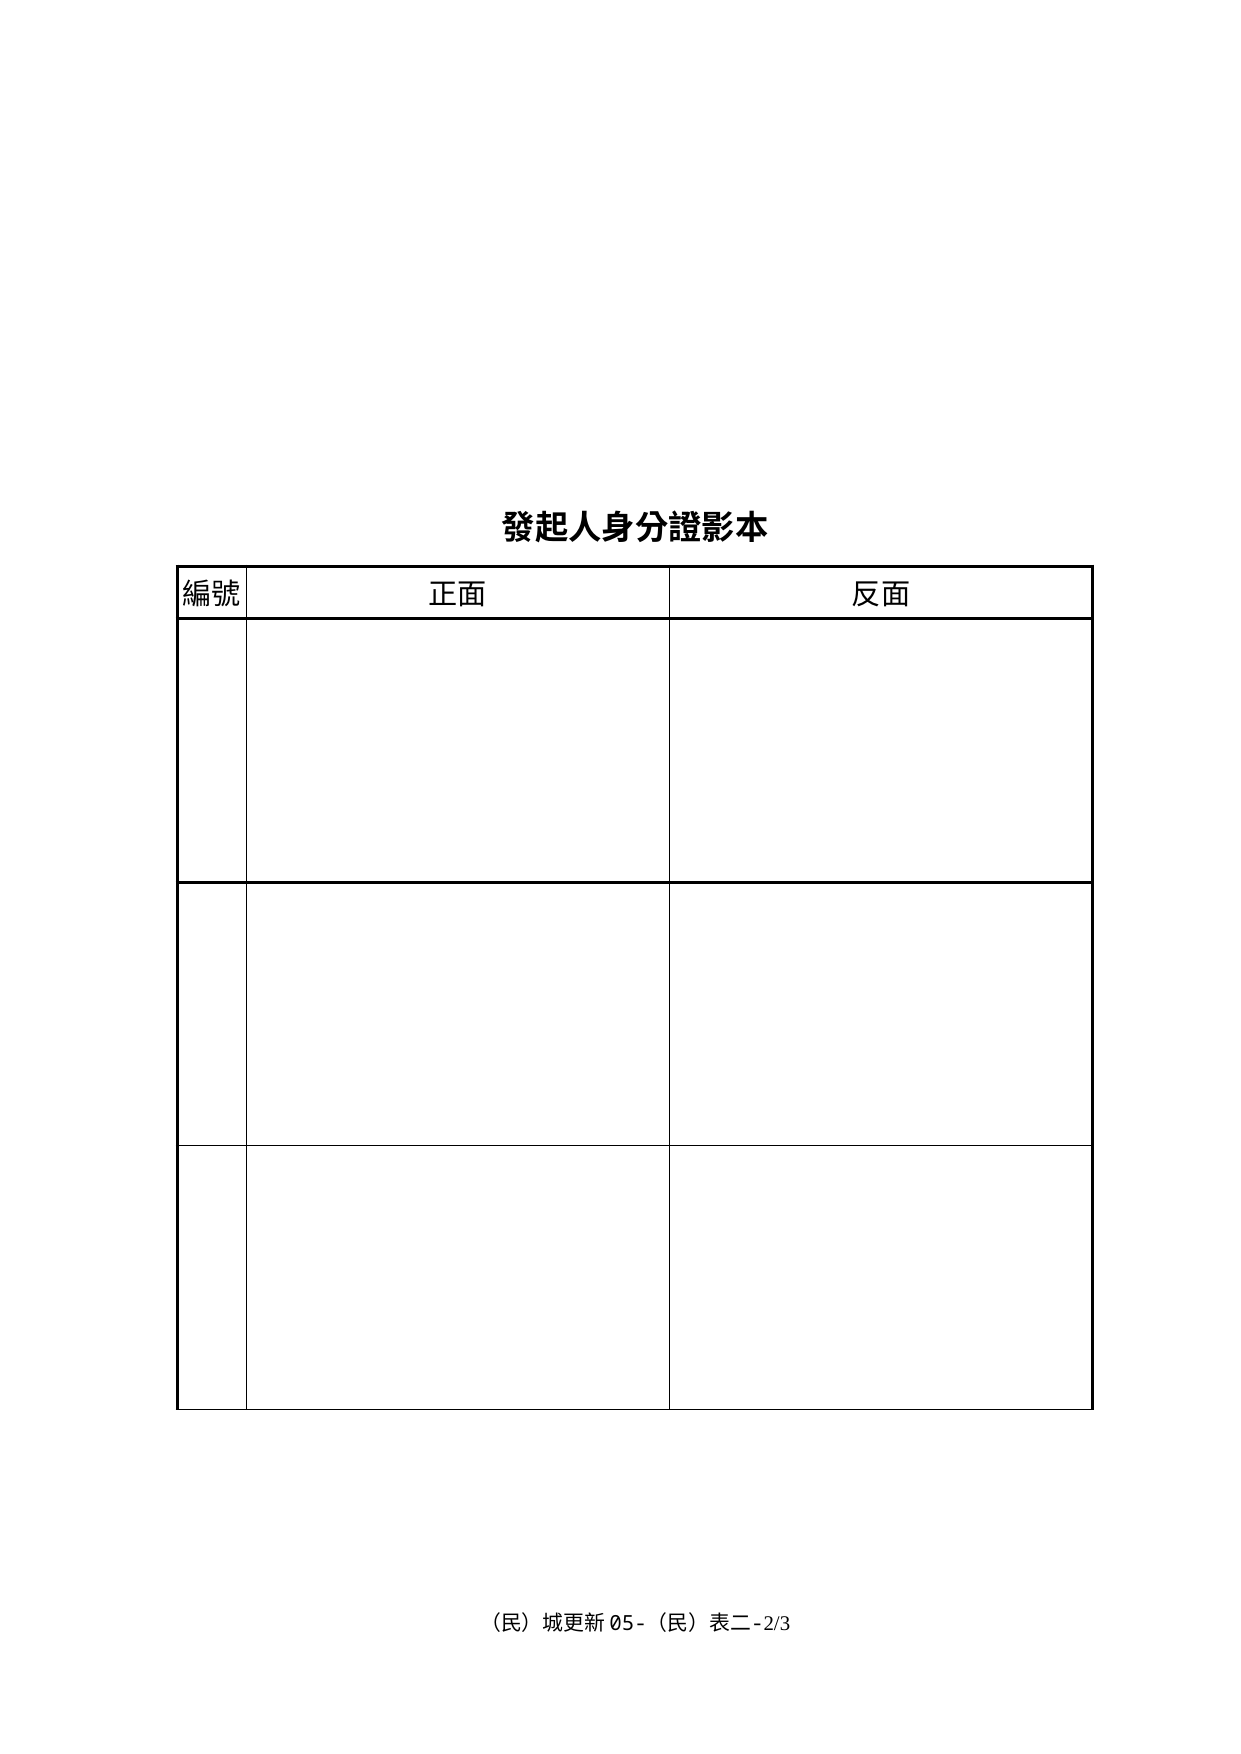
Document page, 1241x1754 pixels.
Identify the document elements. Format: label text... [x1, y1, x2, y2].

table_cell [179, 884, 246, 1145]
table_header 編號 [179, 568, 246, 617]
table_cell [247, 620, 669, 881]
table_cell [670, 1146, 1091, 1409]
text 發起人身分證影本 [177, 483, 1092, 546]
table_cell [247, 884, 669, 1145]
table_header 正面 [247, 568, 669, 617]
table_header 反面 [670, 568, 1091, 617]
table_cell [670, 620, 1091, 881]
table_cell [179, 620, 246, 881]
table_cell [247, 1146, 669, 1409]
table_cell [179, 1146, 246, 1409]
table_cell [670, 884, 1091, 1145]
